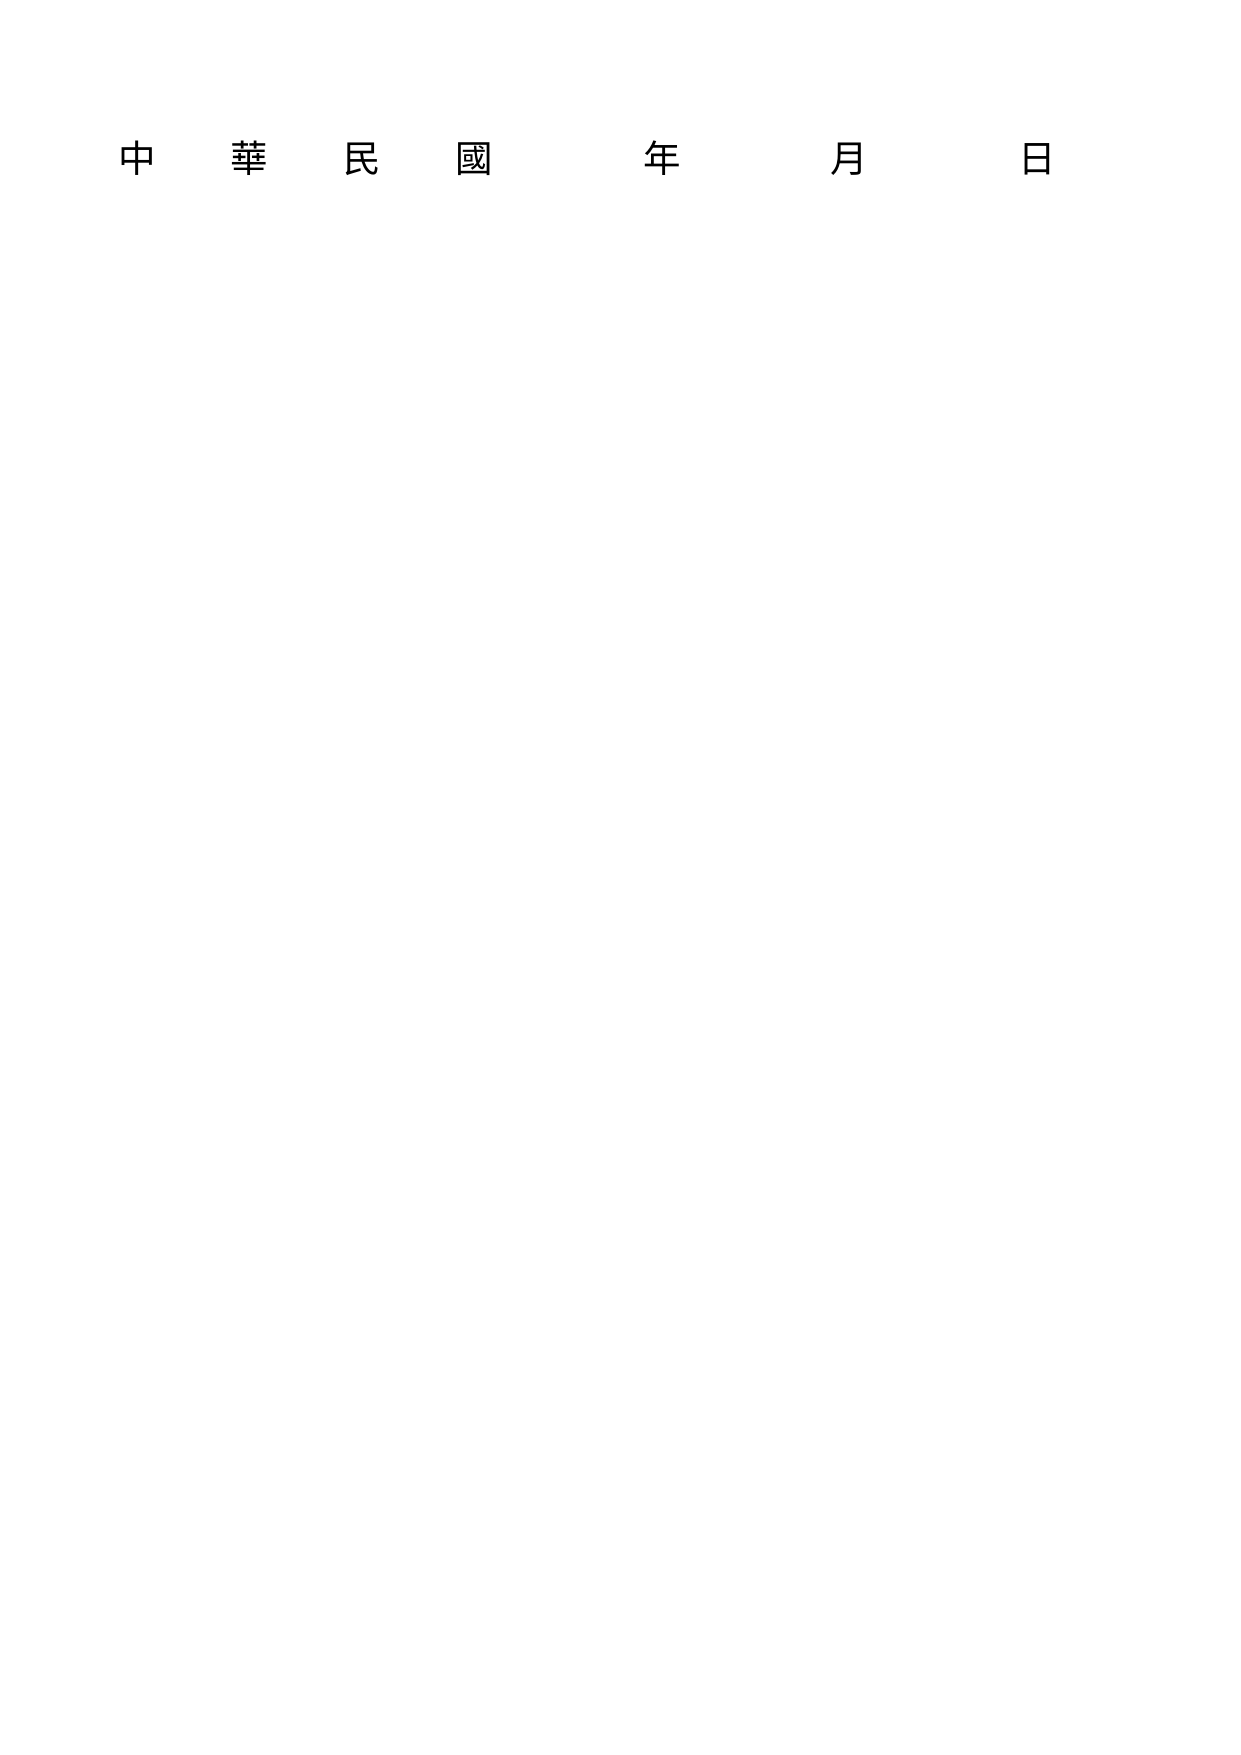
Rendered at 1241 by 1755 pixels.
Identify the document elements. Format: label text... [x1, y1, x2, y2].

text 中 華 民 國 年 月 日 [118, 146, 1122, 179]
